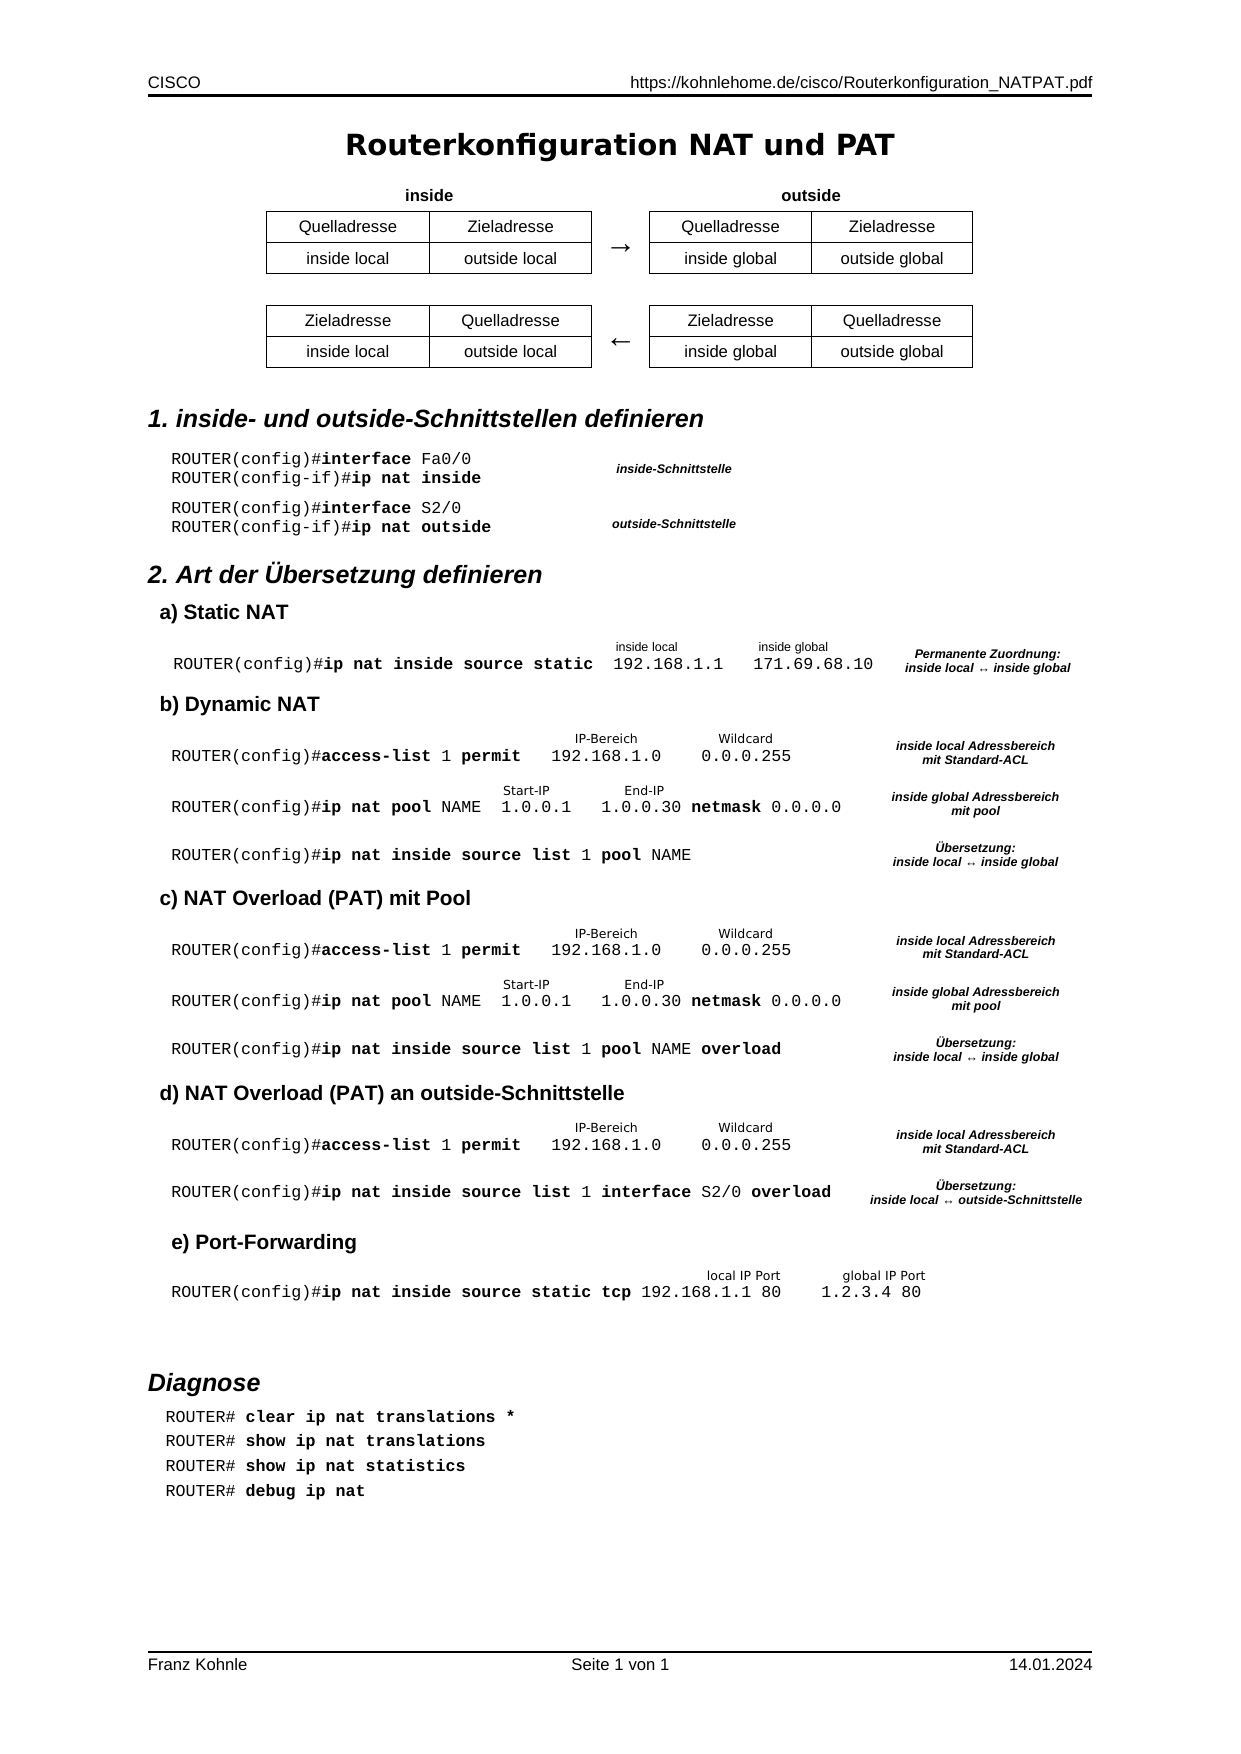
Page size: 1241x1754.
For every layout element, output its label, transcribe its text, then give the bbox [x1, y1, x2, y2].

table_cell [429, 274, 592, 304]
table_cell ROUTER(config)#interface S2/0 ROUTER(config-if)#ip nat outside [148, 494, 568, 543]
subtitle d) NAT Overload (PAT) an outside-Schnittstelle [159, 1081, 1092, 1105]
text ROUTER# debug ip nat [165, 1483, 1092, 1502]
table_cell outside global [812, 243, 972, 273]
table_header [592, 181, 649, 211]
table_cell [649, 274, 811, 304]
table_cell Übersetzung: inside local ↔ inside global [863, 824, 1092, 875]
table_cell ROUTER(config)#ip nat inside source list 1 pool NAME [148, 824, 862, 875]
table_cell inside local [267, 243, 429, 273]
table_cell Quelladresse [430, 306, 591, 336]
table_cell Quelladresse [812, 306, 972, 336]
table_header ROUTER(config)#interface Fa0/0 ROUTER(config-if)#ip nat inside [148, 433, 568, 494]
table_cell outside global [812, 337, 972, 367]
table_header inside [266, 181, 592, 211]
table_header inside-Schnittstelle [569, 433, 783, 494]
table_header inside local Adressbereich mit Standard-ACL [863, 722, 1092, 773]
subtitle a) Static NAT [159, 601, 1092, 624]
table_cell Start-IP End-IP ROUTER(config)#ip nat pool NAME 1.0.0.1 1.0.0.30 netmask 0.0.0.0 [148, 773, 862, 824]
table_cell Übersetzung: inside local ↔ inside global [863, 1019, 1092, 1070]
table_header IP-Bereich Wildcard ROUTER(config)#access-list 1 permit 192.168.1.0 0.0.0.255 [148, 916, 863, 967]
subtitle Routerkonfiguration NAT und PAT [148, 128, 1092, 162]
table_cell [266, 274, 429, 304]
text ROUTER# clear ip nat translations * [165, 1408, 1092, 1427]
table_header inside local Adressbereich mit Standard-ACL [863, 916, 1092, 967]
subtitle 2. Art der Übersetzung definieren [148, 561, 1092, 589]
table_cell [148, 1309, 1092, 1351]
table_cell ← [592, 305, 649, 368]
table_cell outside local [430, 337, 591, 367]
table_cell inside global [650, 337, 811, 367]
table_cell inside local [267, 337, 429, 367]
table_cell [811, 274, 973, 304]
table_cell ROUTER(config)#ip nat inside source list 1 interface S2/0 overload [148, 1162, 863, 1213]
subtitle c) NAT Overload (PAT) mit Pool [159, 887, 1092, 910]
table_cell Quelladresse [650, 212, 811, 242]
table_header IP-Bereich Wildcard ROUTER(config)#access-list 1 permit 192.168.1.0 0.0.0.255 [148, 722, 862, 773]
table_cell Quelladresse [267, 212, 429, 242]
table_cell Übersetzung: inside local ↔ outside-Schnittstelle [863, 1162, 1092, 1213]
table_cell → [592, 211, 649, 274]
table_cell Zieladresse [650, 306, 811, 336]
table_cell ROUTER(config)#ip nat inside source list 1 pool NAME overload [148, 1019, 863, 1070]
table_cell Start-IP End-IP ROUTER(config)#ip nat pool NAME 1.0.0.1 1.0.0.30 netmask 0.0.0.0 [148, 968, 863, 1018]
text ROUTER# show ip nat translations [165, 1433, 1092, 1452]
subtitle Diagnose [148, 1368, 1092, 1396]
table_cell [592, 274, 649, 304]
table_cell local IP Port global IP Port ROUTER(config)#ip nat inside source static tcp 192.168.1.1 80 1.2.3.4 80 [148, 1259, 1092, 1308]
text ROUTER# show ip nat statistics [165, 1458, 1092, 1477]
table_cell inside global Adressbereich mit pool [863, 968, 1092, 1018]
table_cell outside-Schnittstelle [569, 494, 783, 543]
table_cell Zieladresse [812, 212, 972, 242]
table_header inside local inside global ROUTER(config)#ip nat inside source static 192.168.1.1 171.69.68.10 [148, 630, 887, 681]
table_cell outside local [430, 243, 591, 273]
table_header inside local Adressbereich mit Standard-ACL [863, 1111, 1092, 1162]
table_cell inside global [650, 243, 811, 273]
table_cell Zieladresse [430, 212, 591, 242]
table_cell Zieladresse [267, 306, 429, 336]
subtitle 1. inside- und outside-Schnittstellen definieren [148, 404, 1092, 433]
table_header IP-Bereich Wildcard ROUTER(config)#access-list 1 permit 192.168.1.0 0.0.0.255 [148, 1111, 863, 1162]
subtitle b) Dynamic NAT [159, 693, 1092, 716]
table_header outside [649, 181, 973, 211]
table_cell inside global Adressbereich mit pool [863, 773, 1092, 824]
table_header Permanente Zuordnung: inside local ↔ inside global [887, 630, 1092, 681]
table_cell e) Port-Forwarding [148, 1213, 1092, 1259]
